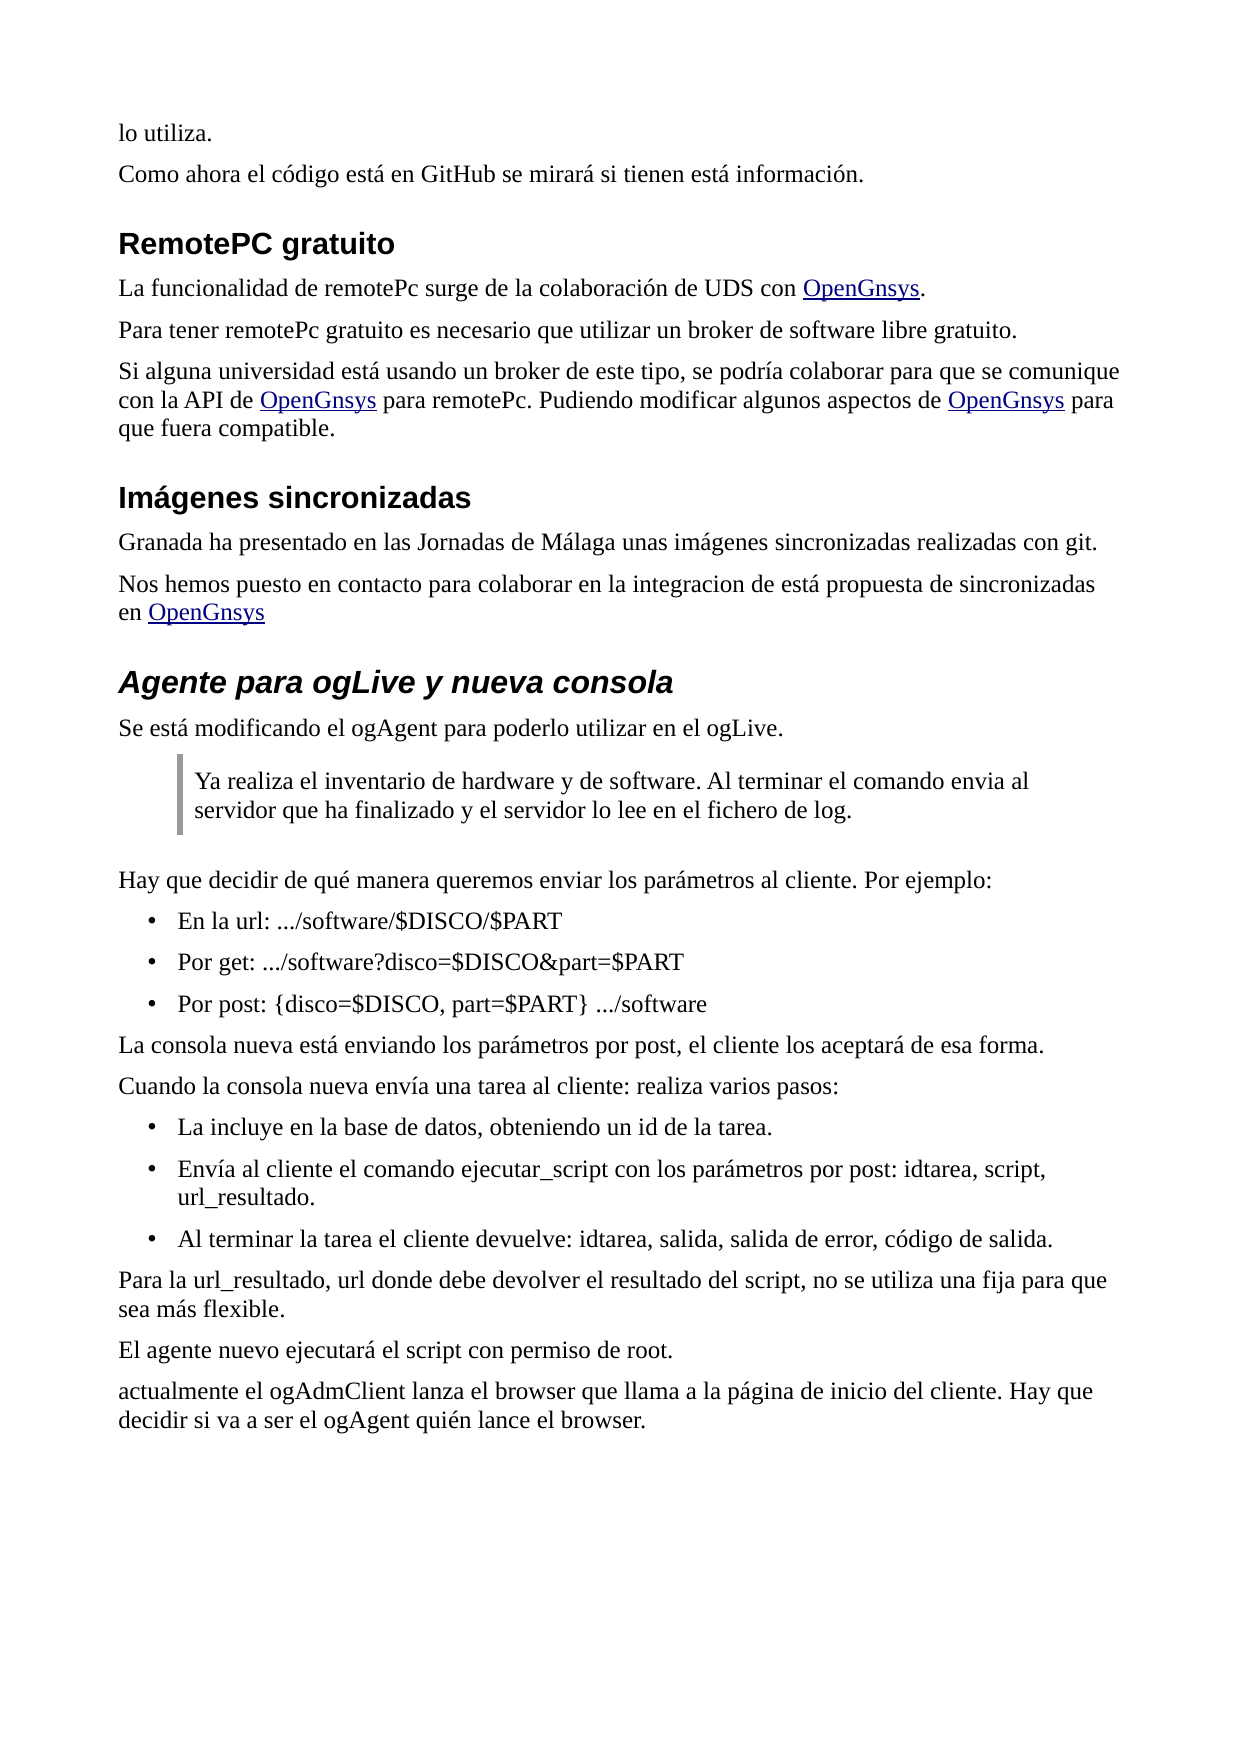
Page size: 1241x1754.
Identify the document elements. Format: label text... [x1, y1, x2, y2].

subtitle Imágenes sincronizadas [118, 480, 1122, 515]
list La incluye en la base de datos, obteniendo un id de la tarea. [148, 1112, 1122, 1141]
list Por get: .../software?disco=$DISCO&part=$PART [148, 947, 1122, 976]
text Cuando la consola nueva envía una tarea al cliente: realiza varios pasos: [118, 1071, 1122, 1100]
text La consola nueva está enviando los parámetros por post, el cliente los aceptará de esa forma. [118, 1030, 1122, 1059]
text Como ahora el código está en GitHub se mirará si tienen está información. [118, 159, 1122, 188]
text Ya realiza el inventario de hardware y de software. Al terminar el comando envia al servidor que ha finalizado y el servidor lo lee en el fichero de log. [183, 754, 1063, 835]
text Nos hemos puesto en contacto para colaborar en la integracion de está propuesta de sincronizadas en OpenGnsys [118, 569, 1122, 626]
text La funcionalidad de remotePc surge de la colaboración de UDS con OpenGnsys. [118, 273, 1122, 302]
list Envía al cliente el comando ejecutar_script con los parámetros por post: idtarea, script, url_resultado. [148, 1154, 1122, 1211]
text lo utiliza. [118, 118, 1122, 147]
text actualmente el ogAdmClient lanza el browser que llama a la página de inicio del cliente. Hay que decidir si va a ser el ogAgent quién lance el browser. [118, 1376, 1122, 1434]
text Para tener remotePc gratuito es necesario que utilizar un broker de software libre gratuito. [118, 315, 1122, 343]
subtitle RemotePC gratuito [118, 226, 1122, 261]
list Por post: {disco=$DISCO, part=$PART} .../software [148, 989, 1122, 1017]
text Hay que decidir de qué manera queremos enviar los parámetros al cliente. Por ejemplo: [118, 865, 1122, 894]
list En la url: .../software/$DISCO/$PART [148, 906, 1122, 935]
text Si alguna universidad está usando un broker de este tipo, se podría colaborar para que se comunique con la API de OpenGnsys para remotePc. Pudiendo modificar algunos aspectos de OpenGnsys para que fuera compatible. [118, 356, 1122, 442]
text El agente nuevo ejecutará el script con permiso de root. [118, 1335, 1122, 1364]
list Al terminar la tarea el cliente devuelve: idtarea, salida, salida de error, código de salida. [148, 1224, 1122, 1252]
subtitle Agente para ogLive y nueva consola [118, 664, 1122, 701]
text Granada ha presentado en las Jornadas de Málaga unas imágenes sincronizadas realizadas con git. [118, 527, 1122, 556]
text Para la url_resultado, url donde debe devolver el resultado del script, no se utiliza una fija para que sea más flexible. [118, 1265, 1122, 1322]
text Se está modificando el ogAgent para poderlo utilizar en el ogLive. [118, 713, 1122, 742]
